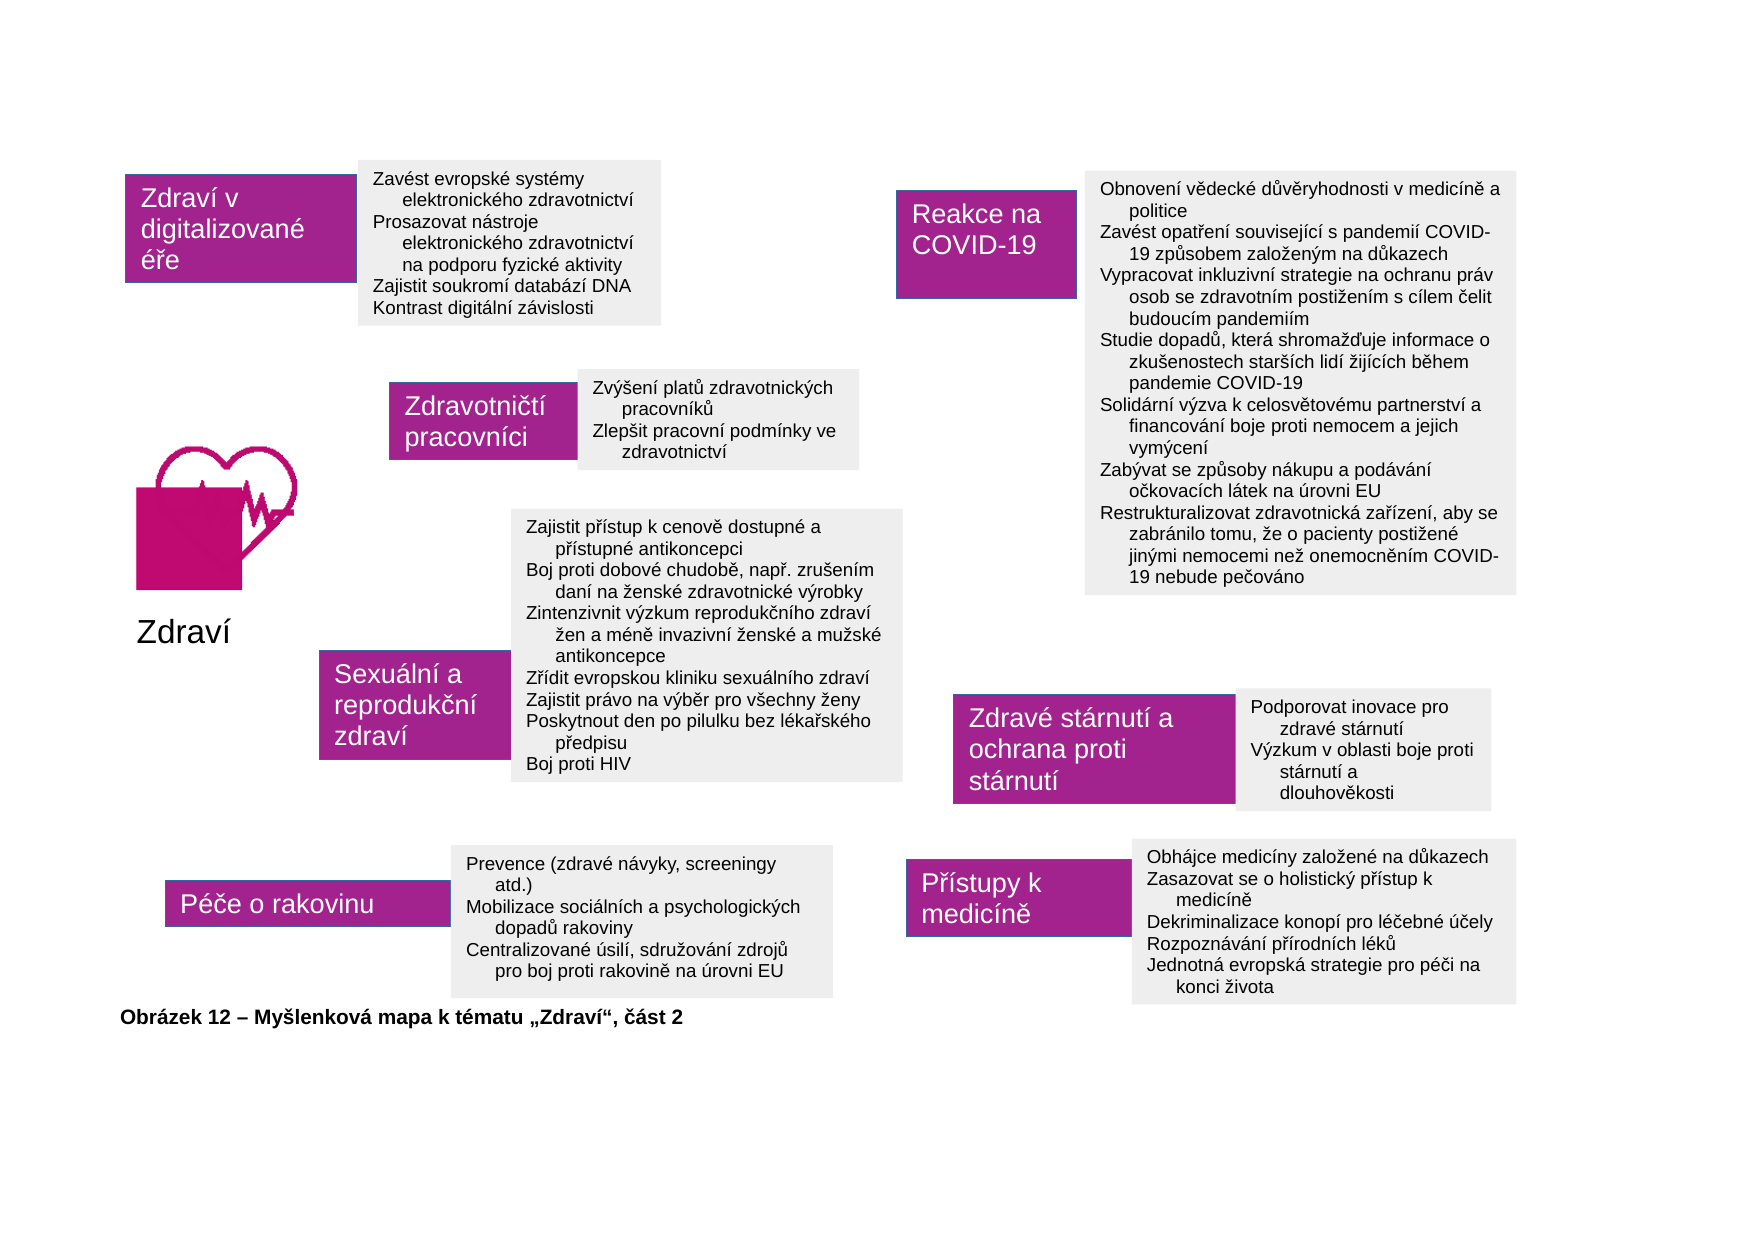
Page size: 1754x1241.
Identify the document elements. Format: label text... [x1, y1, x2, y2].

text Obrázek 12 – Myšlenková mapa k tématu „Zdraví“, část 2 [120, 172, 1516, 1028]
picture [119, 435, 321, 609]
